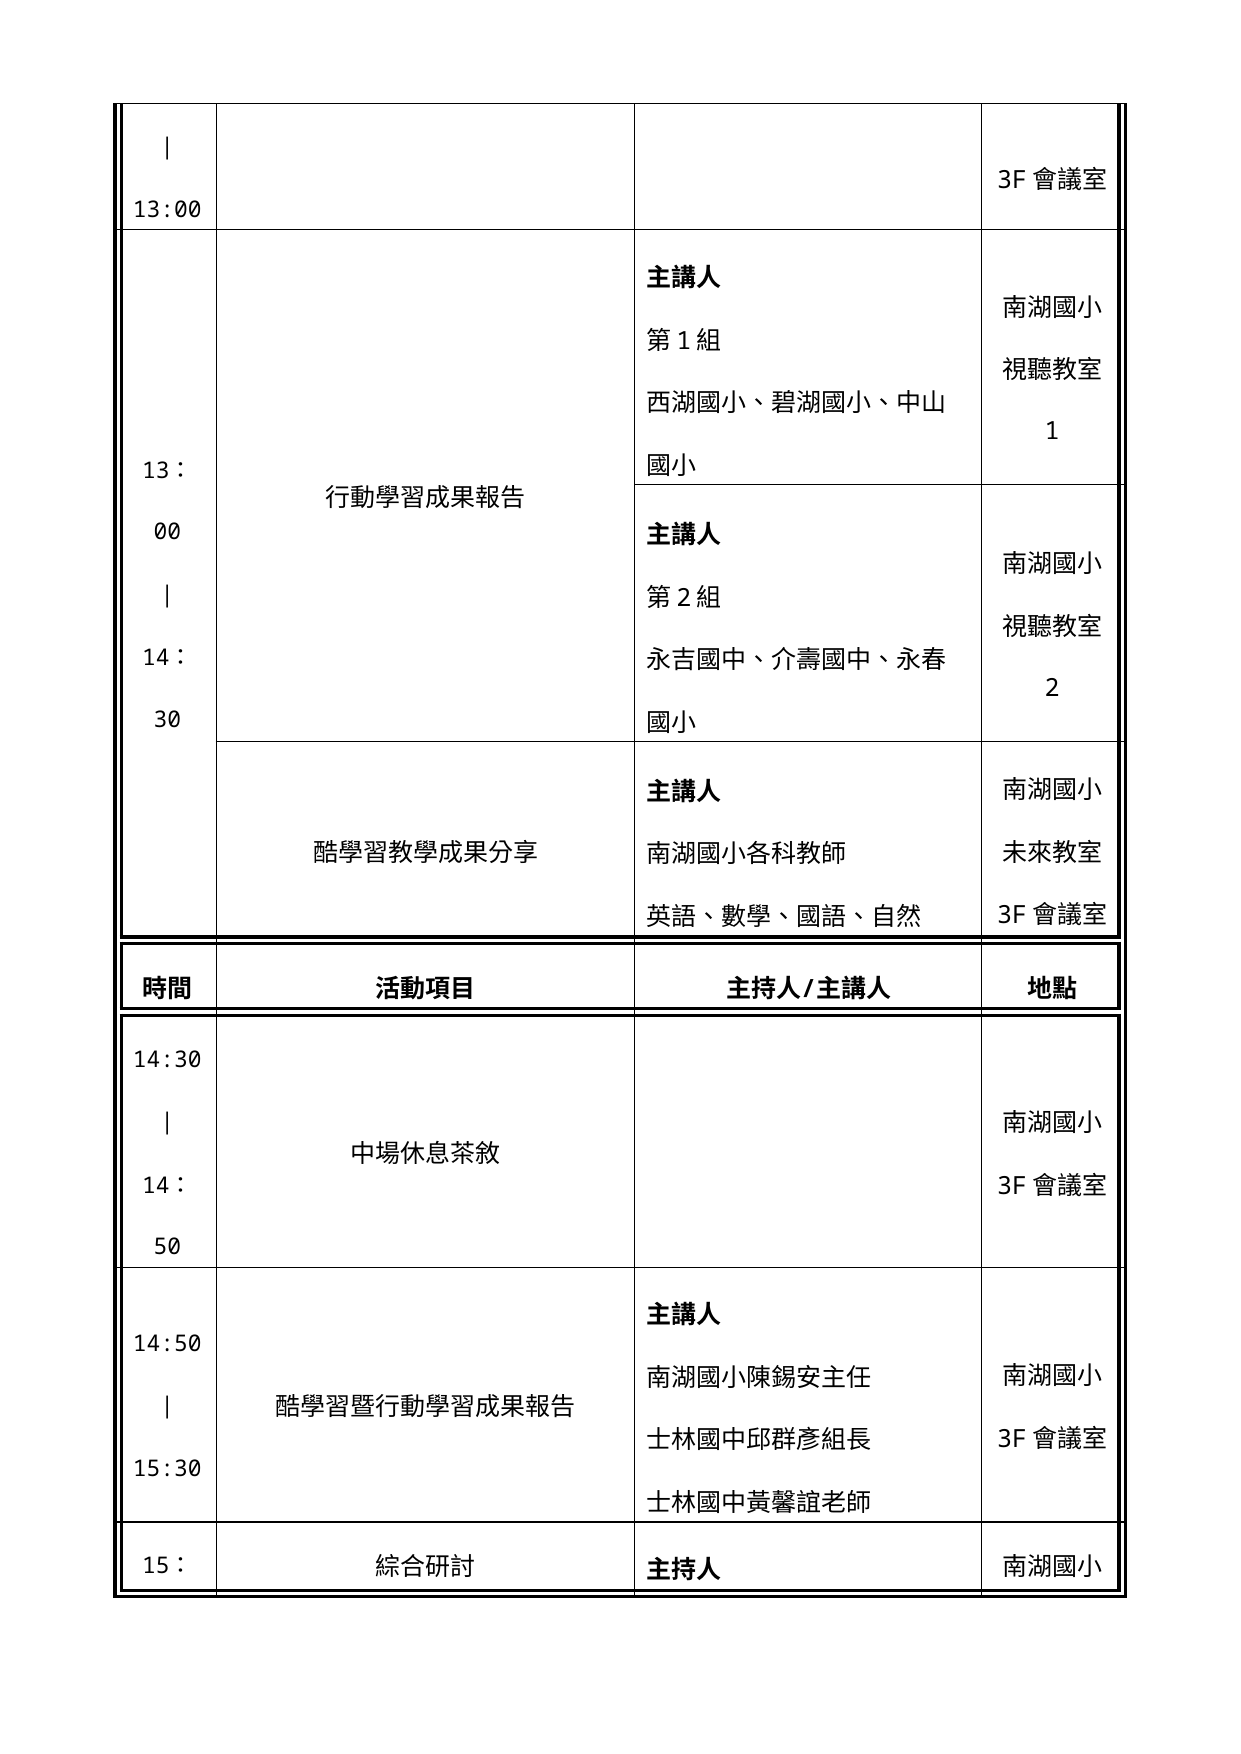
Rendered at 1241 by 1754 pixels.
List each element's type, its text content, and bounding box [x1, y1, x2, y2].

table_cell 南湖國小 未來教室 3F會議室 [982, 742, 1117, 935]
table_cell 15： [123, 1523, 216, 1589]
table_cell [635, 1010, 981, 1014]
table_cell 地點 [982, 935, 1122, 1007]
table_cell 南湖國小 [982, 1523, 1117, 1589]
table_cell 酷學習教學成果分享 [217, 742, 634, 935]
table_cell [217, 1010, 634, 1014]
table_cell 主講人 第2組 永吉國中、介壽國中、永春國小 [635, 485, 981, 741]
table_cell 南湖國小 3F會議室 [982, 1007, 1122, 1267]
table_cell 中場休息茶敘 [217, 1017, 634, 1267]
table_cell 主講人 第1組 西湖國小、碧湖國小、中山國小 [635, 230, 981, 484]
table_cell 南湖國小 視聽教室2 [982, 485, 1117, 741]
table_cell 酷學習暨行動學習成果報告 [217, 1268, 634, 1521]
table_cell 主持人 [635, 1523, 981, 1589]
table_cell 綜合研討 [217, 1523, 634, 1589]
table_cell 行動學習成果報告 [217, 230, 634, 741]
table_cell 14:50 | 15:30 [123, 1268, 216, 1521]
table_cell 14:30 | 14：50 [118, 1007, 216, 1267]
table_cell 主講人 南湖國小陳錫安主任 士林國中邱群彥組長 士林國中黃馨誼老師 [635, 1268, 981, 1521]
table_cell 活動項目 [217, 945, 634, 1007]
table_cell 南湖國小 3F會議室 [982, 1268, 1117, 1521]
table_cell [217, 104, 634, 229]
table_cell 13：00 | 14：30 [123, 230, 216, 935]
table_cell 南湖國小 視聽教室1 [982, 230, 1117, 484]
table_cell [635, 104, 981, 229]
table_cell 時間 [118, 935, 216, 1007]
table_cell 主持人/主講人 [635, 945, 981, 1007]
table_cell [635, 1017, 981, 1267]
table_cell 3F會議室 [982, 104, 1117, 229]
table_cell | 13:00 [123, 104, 216, 229]
table_cell 主講人 南湖國小各科教師 英語、數學、國語、自然 [635, 742, 981, 935]
